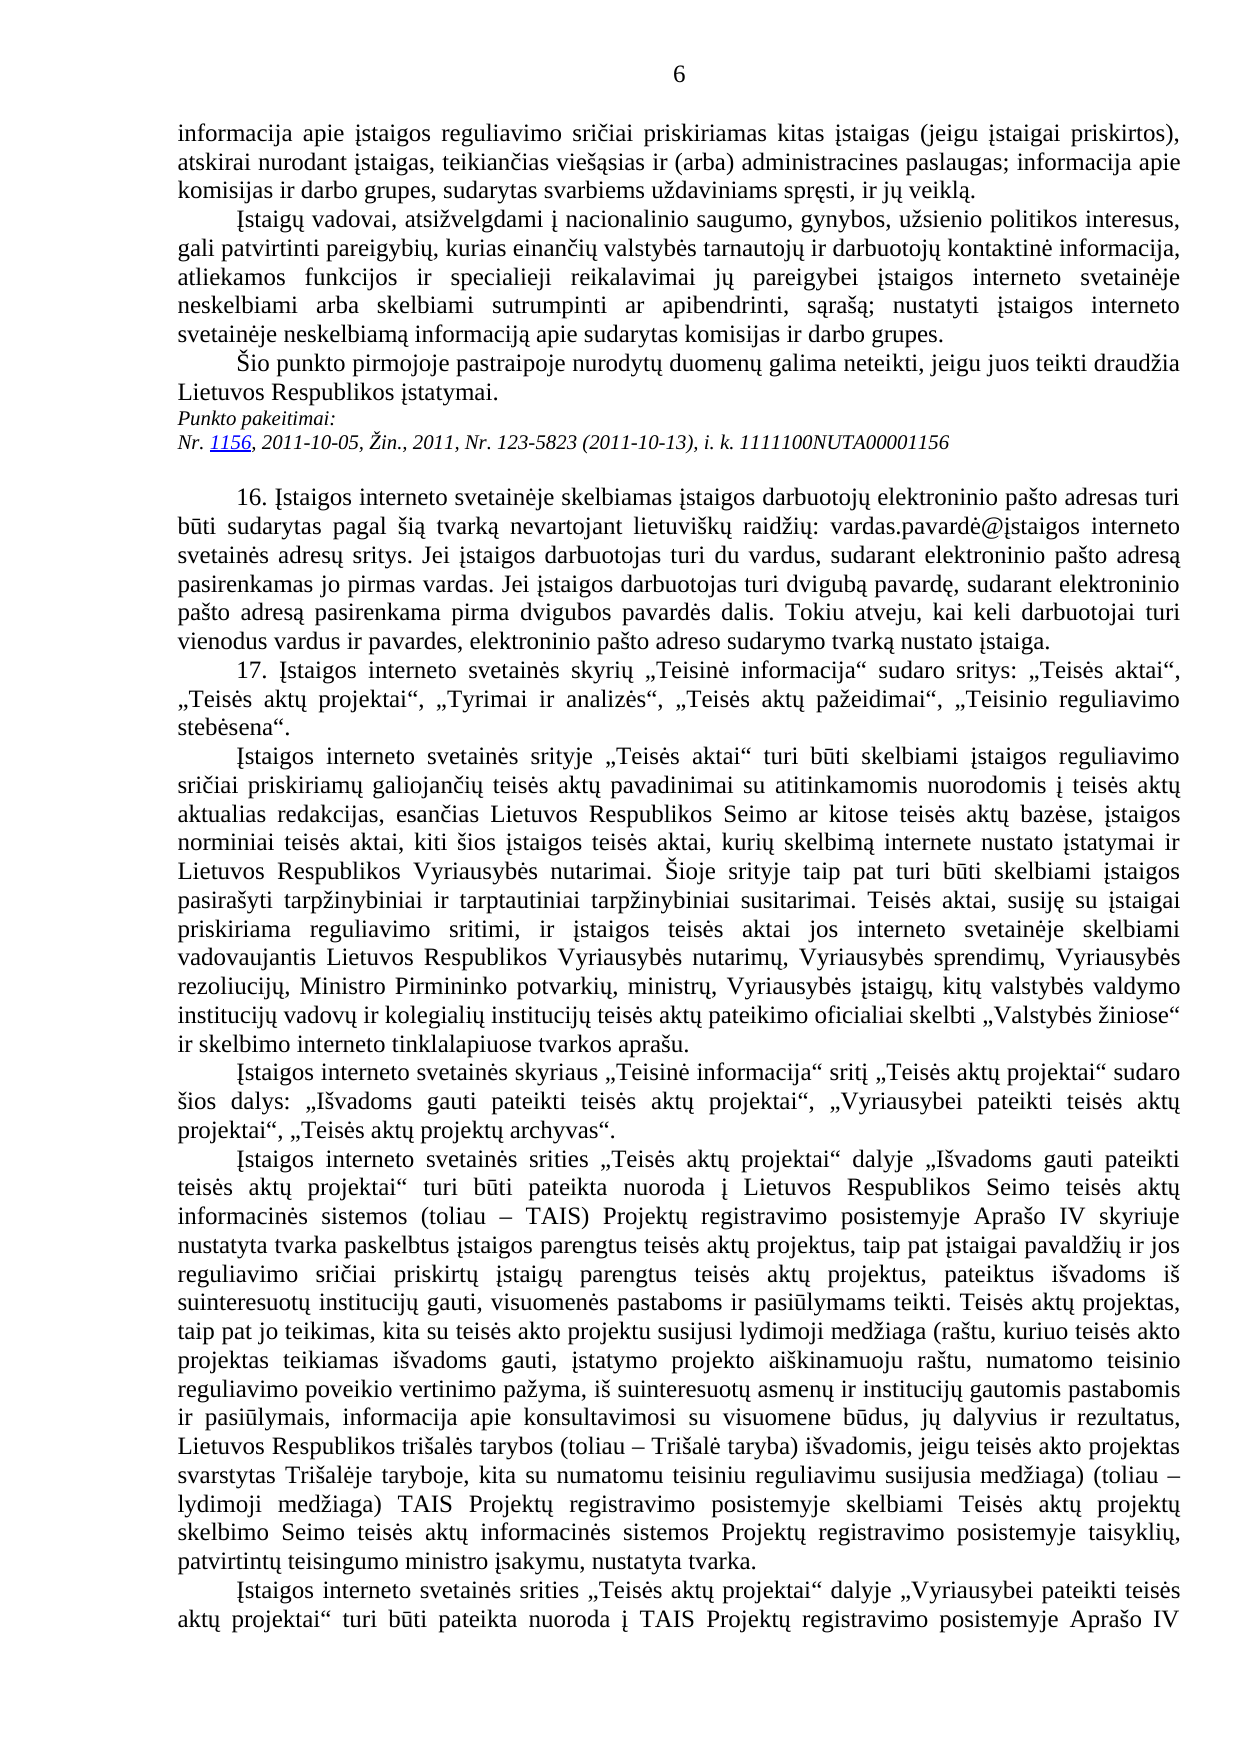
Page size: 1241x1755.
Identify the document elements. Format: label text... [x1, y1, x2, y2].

text 16. Įstaigos interneto svetainėje skelbiamas įstaigos darbuotojų elektroninio pašto adresas turi būti sudarytas pagal šią tvarką nevartojant lietuviškų raidžių: vardas.pavardė@įstaigos interneto svetainės adresų sritys. Jei įstaigos darbuotojas turi du vardus, sudarant elektroninio pašto adresą pasirenkamas jo pirmas vardas. Jei įstaigos darbuotojas turi dvigubą pavardę, sudarant elektroninio pašto adresą pasirenkama pirma dvigubos pavardės dalis. Tokiu atveju, kai keli darbuotojai turi vienodus vardus ir pavardes, elektroninio pašto adreso sudarymo tvarką nustato įstaiga. [177, 482, 1181, 655]
text informacija apie įstaigos reguliavimo sričiai priskiriamas kitas įstaigas (jeigu įstaigai priskirtos), atskirai nurodant įstaigas, teikiančias viešąsias ir (arba) administracines paslaugas; informacija apie komisijas ir darbo grupes, sudarytas svarbiems uždaviniams spręsti, ir jų veiklą. [177, 118, 1181, 204]
text Šio punkto pirmojoje pastraipoje nurodytų duomenų galima neteikti, jeigu juos teikti draudžia Lietuvos Respublikos įstatymai. [177, 348, 1181, 406]
text Įstaigos interneto svetainės srityje „Teisės aktai“ turi būti skelbiami įstaigos reguliavimo sričiai priskiriamų galiojančių teisės aktų pavadinimai su atitinkamomis nuorodomis į teisės aktų aktualias redakcijas, esančias Lietuvos Respublikos Seimo ar kitose teisės aktų bazėse, įstaigos norminiai teisės aktai, kiti šios įstaigos teisės aktai, kurių skelbimą internete nustato įstatymai ir Lietuvos Respublikos Vyriausybės nutarimai. Šioje srityje taip pat turi būti skelbiami įstaigos pasirašyti tarpžinybiniai ir tarptautiniai tarpžinybiniai susitarimai. Teisės aktai, susiję su įstaigai priskiriama reguliavimo sritimi, ir įstaigos teisės aktai jos interneto svetainėje skelbiami vadovaujantis Lietuvos Respublikos Vyriausybės nutarimų, Vyriausybės sprendimų, Vyriausybės rezoliucijų, Ministro Pirmininko potvarkių, ministrų, Vyriausybės įstaigų, kitų valstybės valdymo institucijų vadovų ir kolegialių institucijų teisės aktų pateikimo oficialiai skelbti „Valstybės žiniose“ ir skelbimo interneto tinklalapiuose tvarkos aprašu. [177, 741, 1181, 1057]
text Įstaigos interneto svetainės srities „Teisės aktų projektai“ dalyje „Išvadoms gauti pateikti teisės aktų projektai“ turi būti pateikta nuoroda į Lietuvos Respublikos Seimo teisės aktų informacinės sistemos (toliau – TAIS) Projektų registravimo posistemyje Aprašo IV skyriuje nustatyta tvarka paskelbtus įstaigos parengtus teisės aktų projektus, taip pat įstaigai pavaldžių ir jos reguliavimo sričiai priskirtų įstaigų parengtus teisės aktų projektus, pateiktus išvadoms iš suinteresuotų institucijų gauti, visuomenės pastaboms ir pasiūlymams teikti. Teisės aktų projektas, taip pat jo teikimas, kita su teisės akto projektu susijusi lydimoji medžiaga (raštu, kuriuo teisės akto projektas teikiamas išvadoms gauti, įstatymo projekto aiškinamuoju raštu, numatomo teisinio reguliavimo poveikio vertinimo pažyma, iš suinteresuotų asmenų ir institucijų gautomis pastabomis ir pasiūlymais, informacija apie konsultavimosi su visuomene būdus, jų dalyvius ir rezultatus, Lietuvos Respublikos trišalės tarybos (toliau – Trišalė taryba) išvadomis, jeigu teisės akto projektas svarstytas Trišalėje taryboje, kita su numatomu teisiniu reguliavimu susijusia medžiaga) (toliau – lydimoji medžiaga) TAIS Projektų registravimo posistemyje skelbiami Teisės aktų projektų skelbimo Seimo teisės aktų informacinės sistemos Projektų registravimo posistemyje taisyklių, patvirtintų teisingumo ministro įsakymu, nustatyta tvarka. [177, 1144, 1181, 1575]
text Įstaigos interneto svetainės skyriaus „Teisinė informacija“ sritį „Teisės aktų projektai“ sudaro šios dalys: „Išvadoms gauti pateikti teisės aktų projektai“, „Vyriausybei pateikti teisės aktų projektai“, „Teisės aktų projektų archyvas“. [177, 1057, 1181, 1144]
text 17. Įstaigos interneto svetainės skyrių „Teisinė informacija“ sudaro sritys: „Teisės aktai“, „Teisės aktų projektai“, „Tyrimai ir analizės“, „Teisės aktų pažeidimai“, „Teisinio reguliavimo stebėsena“. [177, 655, 1181, 741]
text Įstaigų vadovai, atsižvelgdami į nacionalinio saugumo, gynybos, užsienio politikos interesus, gali patvirtinti pareigybių, kurias einančių valstybės tarnautojų ir darbuotojų kontaktinė informacija, atliekamos funkcijos ir specialieji reikalavimai jų pareigybei įstaigos interneto svetainėje neskelbiami arba skelbiami sutrumpinti ar apibendrinti, sąrašą; nustatyti įstaigos interneto svetainėje neskelbiamą informaciją apie sudarytas komisijas ir darbo grupes. [177, 204, 1181, 348]
text Įstaigos interneto svetainės srities „Teisės aktų projektai“ dalyje „Vyriausybei pateikti teisės aktų projektai“ turi būti pateikta nuoroda į TAIS Projektų registravimo posistemyje Aprašo IV [177, 1575, 1181, 1632]
text Punkto pakeitimai: [177, 406, 1181, 430]
text Nr. 1156, 2011-10-05, Žin., 2011, Nr. 123-5823 (2011-10-13), i. k. 1111100NUTA00001156 [177, 430, 1181, 454]
